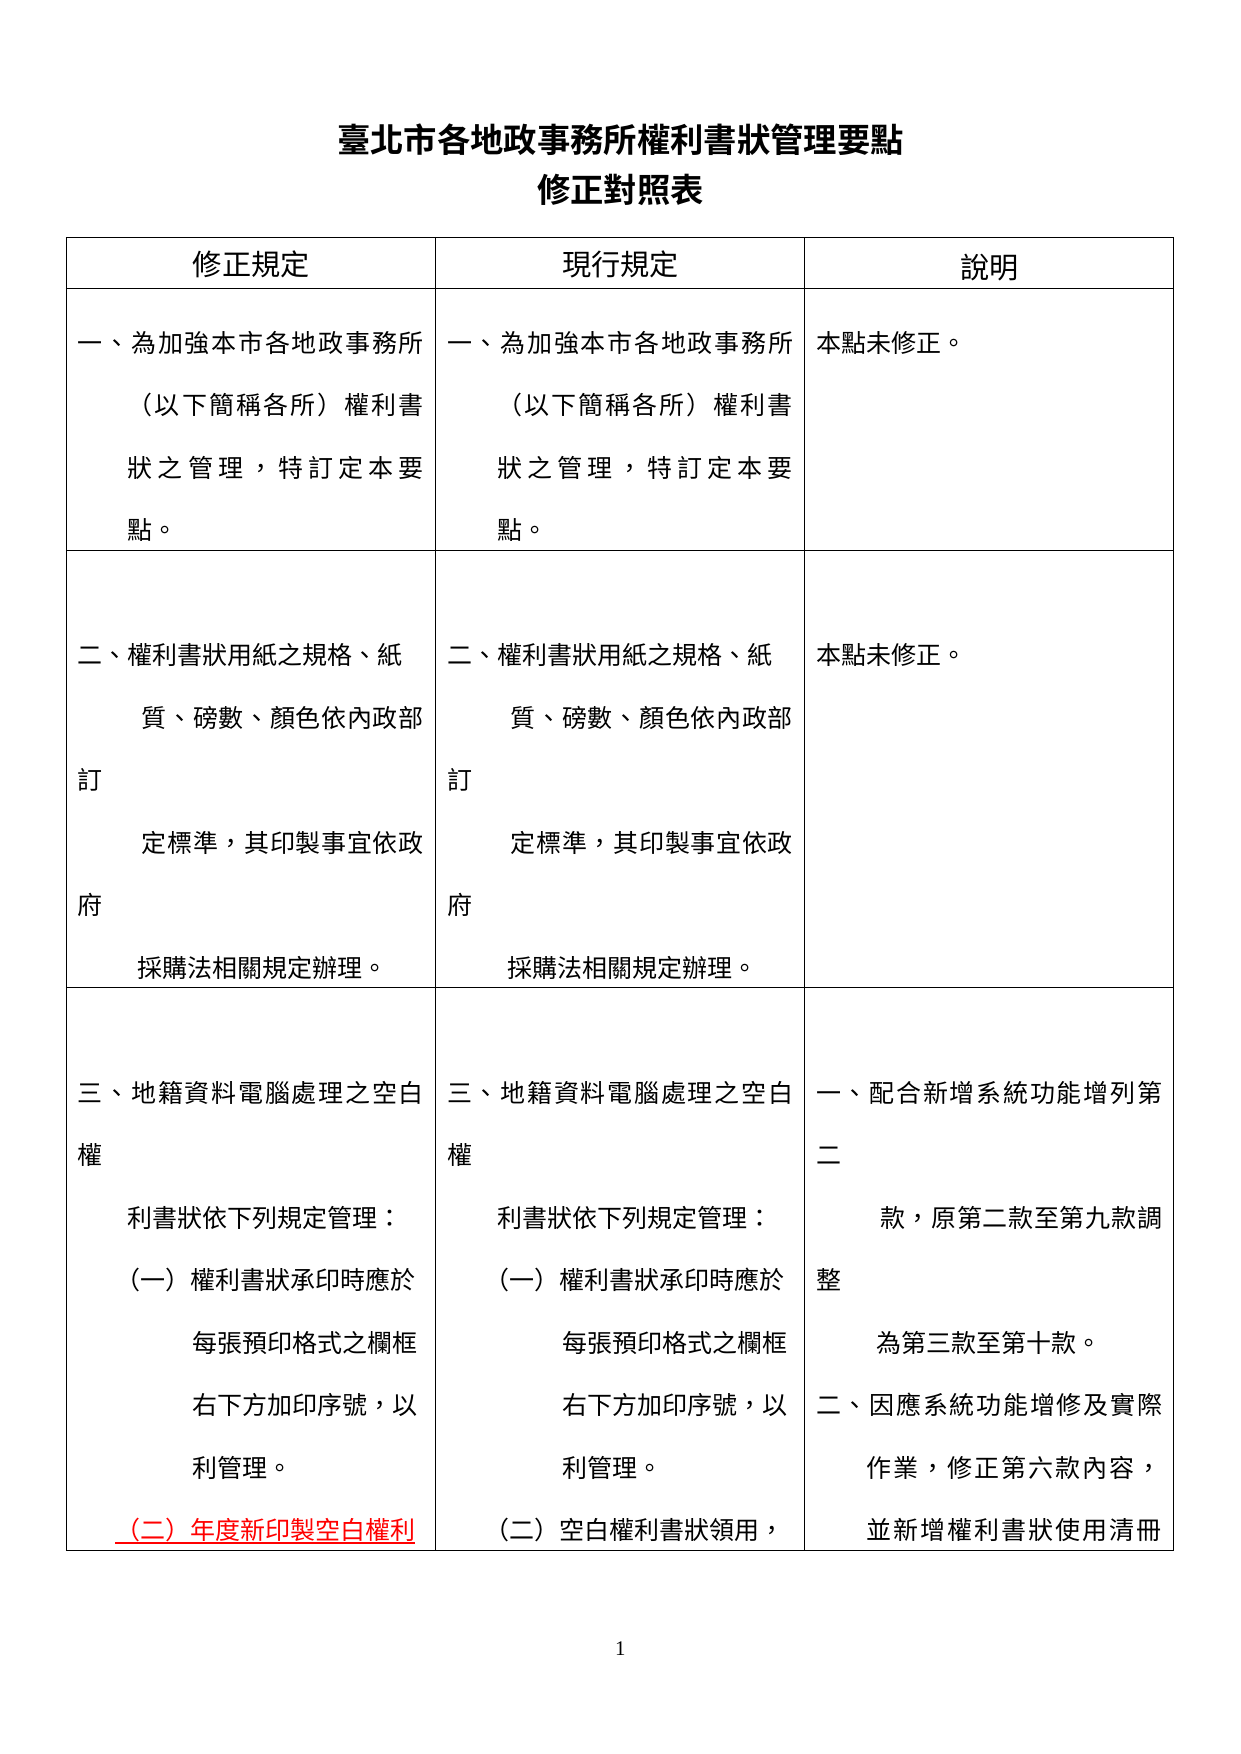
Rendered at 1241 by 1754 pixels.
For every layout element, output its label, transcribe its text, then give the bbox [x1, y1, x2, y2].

table_header 修正規定 [67, 238, 435, 288]
table_cell 一、為加強本市各地政事務所（以下簡稱各所）權利書狀之管理，特訂定本要點。 [67, 289, 435, 550]
table_cell 一、配合新增系統功能增列第二 款，原第二款至第九款調整 為第三款至第十款。 二、因應系統功能增修及實際作業，修正第六款內容，並新增權利書狀使用清冊 [805, 988, 1173, 1550]
table_cell 一、為加強本市各地政事務所（以下簡稱各所）權利書狀之管理，特訂定本要點。 [436, 289, 804, 550]
table_cell 二、權利書狀用紙之規格、紙 質、磅數、顏色依內政部訂 定標準，其印製事宜依政府 採購法相關規定辦理。 [67, 551, 435, 987]
table_cell 本點未修正。 [805, 289, 1173, 550]
text 修正對照表 [148, 162, 1092, 212]
table_header 現行規定 [436, 238, 804, 288]
table_cell 三、地籍資料電腦處理之空白權 利書狀依下列規定管理： （一）權利書狀承印時應於 .每張預印格式之欄框 .右下方加印序號，以 .利管理。 （二）年度新印製空白權利 [67, 988, 435, 1550]
table_cell 三、地籍資料電腦處理之空白權 利書狀依下列規定管理： （一）權利書狀承印時應於 .每張預印格式之欄框 .右下方加印序號，以 .利管理。 （二）空白權利書狀領用， [436, 988, 804, 1550]
table_cell 二、權利書狀用紙之規格、紙 質、磅數、顏色依內政部訂 定標準，其印製事宜依政府 採購法相關規定辦理。 [436, 551, 804, 987]
text 臺北市各地政事務所權利書狀管理要點 [148, 112, 1092, 162]
table_header 說明 [805, 238, 1173, 288]
table_cell 本點未修正。 [805, 551, 1173, 987]
